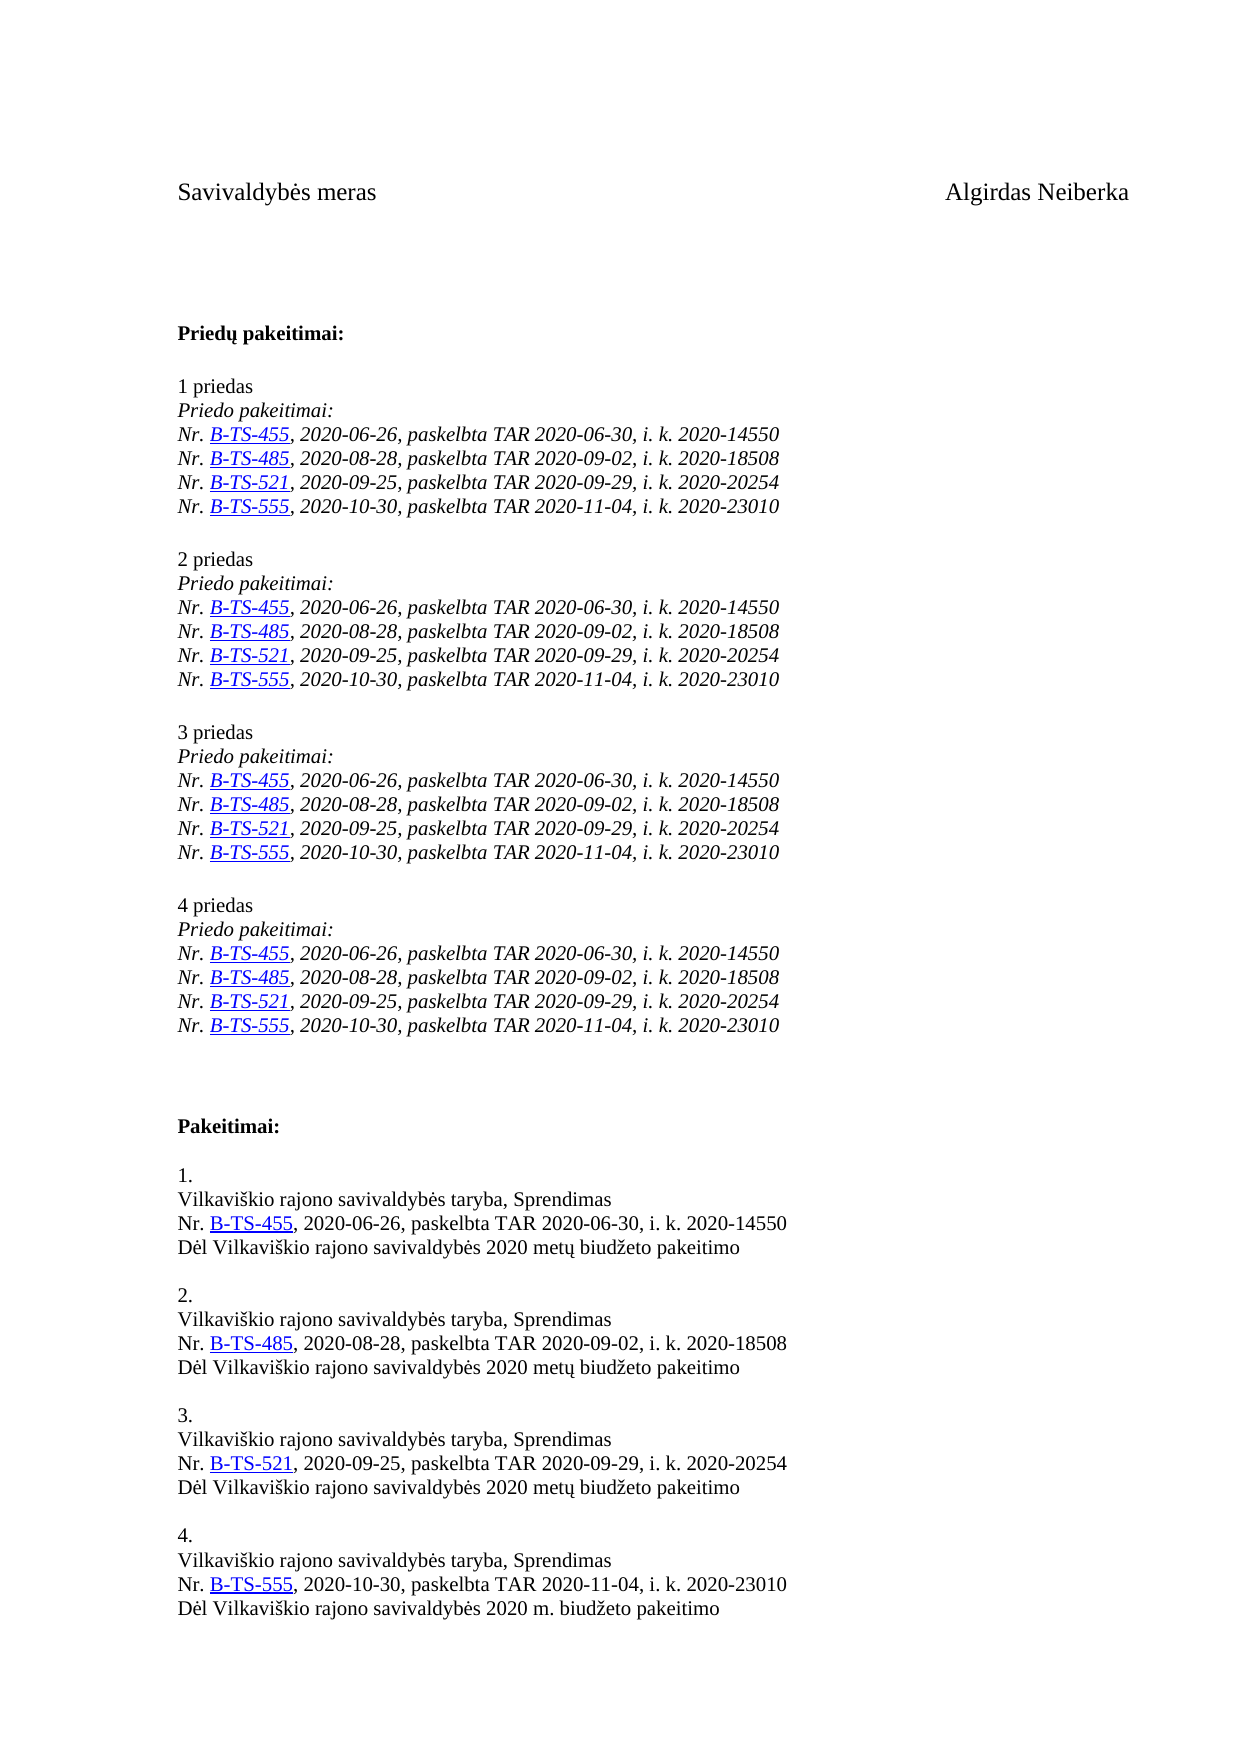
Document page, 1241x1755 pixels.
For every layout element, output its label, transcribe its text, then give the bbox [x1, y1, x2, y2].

text Vilkaviškio rajono savivaldybės taryba, Sprendimas [177, 1547, 1181, 1572]
text Vilkaviškio rajono savivaldybės taryba, Sprendimas [177, 1187, 1181, 1211]
text 1. [177, 1162, 1181, 1187]
text 4. [177, 1523, 1181, 1547]
text Nr. B-TS-485, 2020-08-28, paskelbta TAR 2020-09-02, i. k. 2020-18508 [177, 619, 1181, 643]
text Priedo pakeitimai: [177, 571, 1181, 595]
text Nr. B-TS-555, 2020-10-30, paskelbta TAR 2020-11-04, i. k. 2020-23010 [177, 1013, 1181, 1037]
text 2. [177, 1283, 1181, 1307]
text Dėl Vilkaviškio rajono savivaldybės 2020 metų biudžeto pakeitimo [177, 1475, 1181, 1499]
text Dėl Vilkaviškio rajono savivaldybės 2020 metų biudžeto pakeitimo [177, 1355, 1181, 1379]
text Savivaldybės meras Algirdas Neiberka [177, 177, 1181, 206]
text Nr. B-TS-455, 2020-06-26, paskelbta TAR 2020-06-30, i. k. 2020-14550 [177, 1211, 1181, 1235]
text Nr. B-TS-485, 2020-08-28, paskelbta TAR 2020-09-02, i. k. 2020-18508 [177, 1331, 1181, 1355]
text Nr. B-TS-485, 2020-08-28, paskelbta TAR 2020-09-02, i. k. 2020-18508 [177, 446, 1181, 470]
text Dėl Vilkaviškio rajono savivaldybės 2020 metų biudžeto pakeitimo [177, 1235, 1181, 1259]
text Nr. B-TS-455, 2020-06-26, paskelbta TAR 2020-06-30, i. k. 2020-14550 [177, 422, 1181, 446]
text Nr. B-TS-485, 2020-08-28, paskelbta TAR 2020-09-02, i. k. 2020-18508 [177, 792, 1181, 816]
text Dėl Vilkaviškio rajono savivaldybės 2020 m. biudžeto pakeitimo [177, 1596, 1181, 1620]
text Nr. B-TS-555, 2020-10-30, paskelbta TAR 2020-11-04, i. k. 2020-23010 [177, 667, 1181, 691]
text Nr. B-TS-485, 2020-08-28, paskelbta TAR 2020-09-02, i. k. 2020-18508 [177, 965, 1181, 989]
text Nr. B-TS-455, 2020-06-26, paskelbta TAR 2020-06-30, i. k. 2020-14550 [177, 941, 1181, 965]
text 4 priedas [177, 893, 1181, 917]
text 3 priedas [177, 720, 1181, 744]
text 2 priedas [177, 547, 1181, 571]
text Nr. B-TS-555, 2020-10-30, paskelbta TAR 2020-11-04, i. k. 2020-23010 [177, 1572, 1181, 1596]
text Nr. B-TS-455, 2020-06-26, paskelbta TAR 2020-06-30, i. k. 2020-14550 [177, 768, 1181, 792]
text Priedo pakeitimai: [177, 398, 1181, 422]
text Priedo pakeitimai: [177, 744, 1181, 768]
text Nr. B-TS-521, 2020-09-25, paskelbta TAR 2020-09-29, i. k. 2020-20254 [177, 816, 1181, 840]
text Nr. B-TS-521, 2020-09-25, paskelbta TAR 2020-09-29, i. k. 2020-20254 [177, 643, 1181, 667]
text Nr. B-TS-555, 2020-10-30, paskelbta TAR 2020-11-04, i. k. 2020-23010 [177, 494, 1181, 518]
text 1 priedas [177, 374, 1181, 398]
text Vilkaviškio rajono savivaldybės taryba, Sprendimas [177, 1427, 1181, 1451]
text Nr. B-TS-521, 2020-09-25, paskelbta TAR 2020-09-29, i. k. 2020-20254 [177, 989, 1181, 1013]
text Pakeitimai: [177, 1114, 1181, 1138]
text 3. [177, 1403, 1181, 1427]
text Vilkaviškio rajono savivaldybės taryba, Sprendimas [177, 1307, 1181, 1331]
text Priedo pakeitimai: [177, 917, 1181, 941]
text Nr. B-TS-555, 2020-10-30, paskelbta TAR 2020-11-04, i. k. 2020-23010 [177, 840, 1181, 864]
text Nr. B-TS-521, 2020-09-25, paskelbta TAR 2020-09-29, i. k. 2020-20254 [177, 1451, 1181, 1475]
text Priedų pakeitimai: [177, 321, 1181, 345]
text Nr. B-TS-455, 2020-06-26, paskelbta TAR 2020-06-30, i. k. 2020-14550 [177, 595, 1181, 619]
text Nr. B-TS-521, 2020-09-25, paskelbta TAR 2020-09-29, i. k. 2020-20254 [177, 470, 1181, 494]
